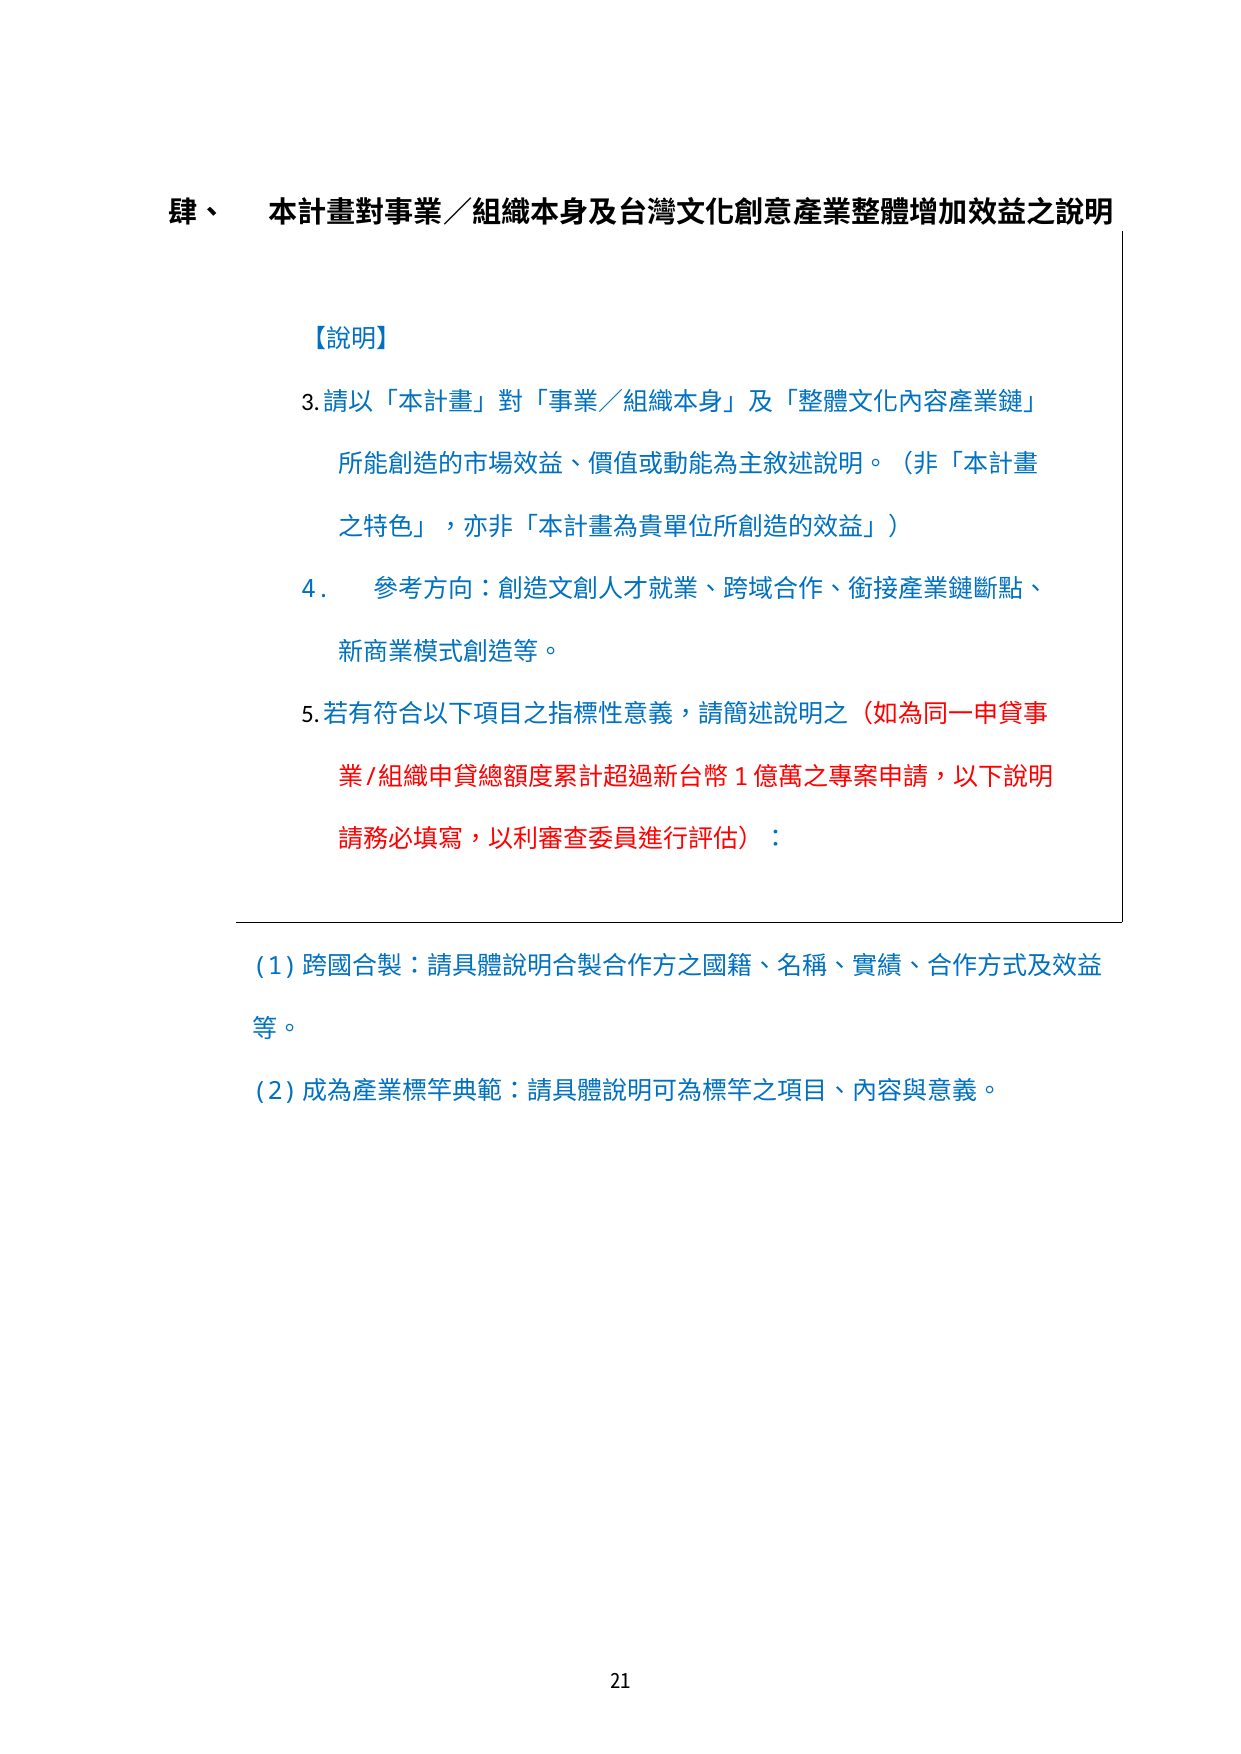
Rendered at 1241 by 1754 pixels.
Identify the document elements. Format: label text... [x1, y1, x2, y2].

text 【說明】 [236, 231, 1122, 358]
list 請以「本計畫」對「事業／組織本身」及「整體文化內容產業鏈」所能創造的市場效益、價值或動能為主敘述說明。（非「本計畫之特色」，亦非「本計畫為貴單位所創造的效益」） [236, 358, 1122, 545]
list 跨國合製：請具體說明合製合作方之國籍、名稱、實績、合作方式及效益等。 [252, 922, 1122, 1047]
list 本計畫對事業／組織本身及台灣文化創意產業整體增加效益之說明 [168, 168, 1122, 231]
list 參考方向：創造文創人才就業、跨域合作、銜接產業鏈斷點、新商業模式創造等。 [236, 545, 1122, 670]
list 成為產業標竿典範：請具體說明可為標竿之項目、內容與意義。 [252, 1047, 1122, 1110]
list 若有符合以下項目之指標性意義，請簡述說明之（如為同一申貸事業/組織申貸總額度累計超過新台幣1億萬之專案申請，以下說明請務必填寫，以利審查委員進行評估）： [236, 670, 1122, 922]
